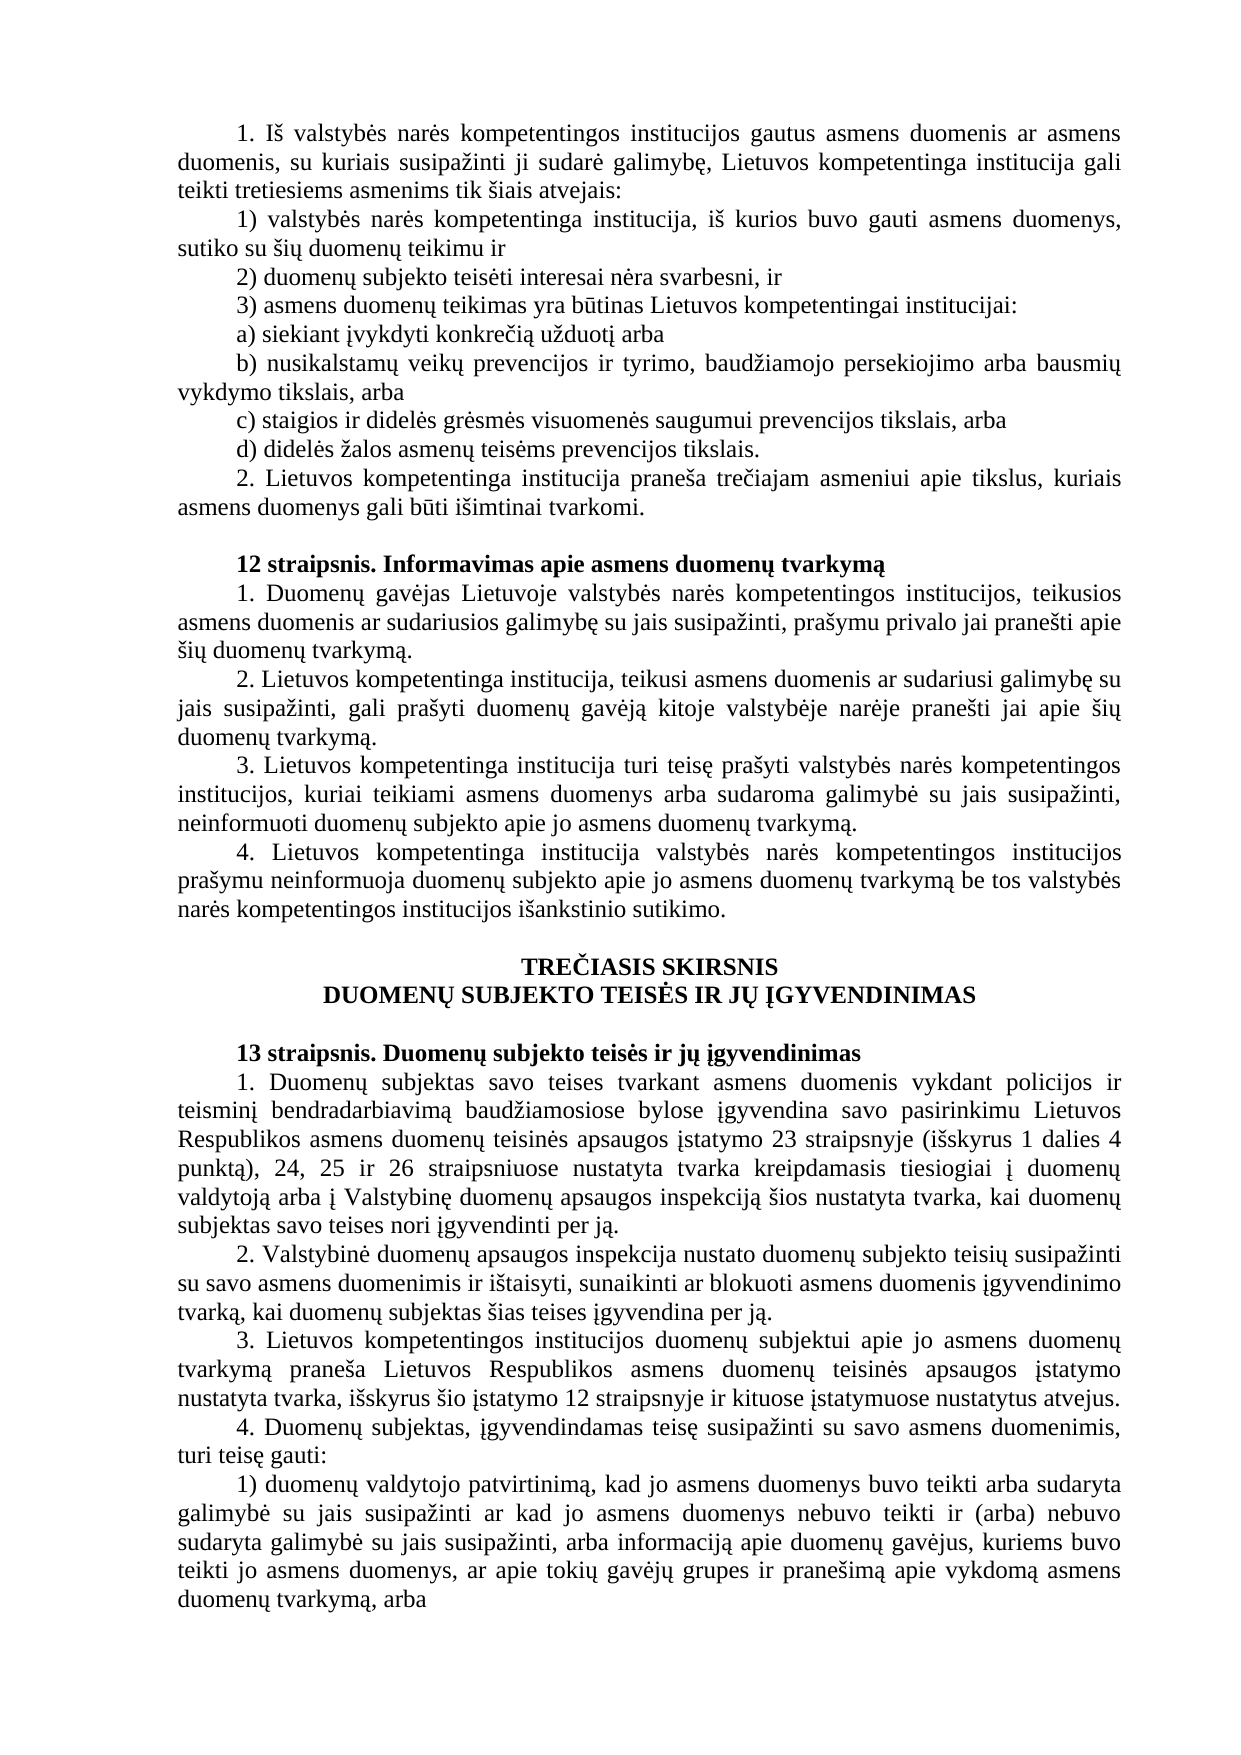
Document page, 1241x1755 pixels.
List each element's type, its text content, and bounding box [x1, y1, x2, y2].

text TREČIASIS SKIRSNIS [177, 952, 1122, 981]
text 3. Lietuvos kompetentingos institucijos duomenų subjektui apie jo asmens duomenų tvarkymą praneša Lietuvos Respublikos asmens duomenų teisinės apsaugos įstatymo nustatyta tvarka, išskyrus šio įstatymo 12 straipsnyje ir kituose įstatymuose nustatytus atvejus. [177, 1326, 1122, 1412]
text 4. Duomenų subjektas, įgyvendindamas teisę susipažinti su savo asmens duomenimis, turi teisę gauti: [177, 1412, 1122, 1469]
text 2. Lietuvos kompetentinga institucija, teikusi asmens duomenis ar sudariusi galimybę su jais susipažinti, gali prašyti duomenų gavėją kitoje valstybėje narėje pranešti jai apie šių duomenų tvarkymą. [177, 664, 1122, 751]
text 2. Lietuvos kompetentinga institucija praneša trečiajam asmeniui apie tikslus, kuriais asmens duomenys gali būti išimtinai tvarkomi. [177, 463, 1122, 521]
text 3. Lietuvos kompetentinga institucija turi teisę prašyti valstybės narės kompetentingos institucijos, kuriai teikiami asmens duomenys arba sudaroma galimybė su jais susipažinti, neinformuoti duomenų subjekto apie jo asmens duomenų tvarkymą. [177, 751, 1122, 837]
text d) didelės žalos asmenų teisėms prevencijos tikslais. [177, 434, 1122, 463]
text 2. Valstybinė duomenų apsaugos inspekcija nustato duomenų subjekto teisių susipažinti su savo asmens duomenimis ir ištaisyti, sunaikinti ar blokuoti asmens duomenis įgyvendinimo tvarką, kai duomenų subjektas šias teises įgyvendina per ją. [177, 1239, 1122, 1326]
text 2) duomenų subjekto teisėti interesai nėra svarbesni, ir [177, 262, 1122, 291]
text c) staigios ir didelės grėsmės visuomenės saugumui prevencijos tikslais, arba [177, 406, 1122, 434]
text 4. Lietuvos kompetentinga institucija valstybės narės kompetentingos institucijos prašymu neinformuoja duomenų subjekto apie jo asmens duomenų tvarkymą be tos valstybės narės kompetentingos institucijos išankstinio sutikimo. [177, 837, 1122, 923]
text 1) duomenų valdytojo patvirtinimą, kad jo asmens duomenys buvo teikti arba sudaryta galimybė su jais susipažinti ar kad jo asmens duomenys nebuvo teikti ir (arba) nebuvo sudaryta galimybė su jais susipažinti, arba informaciją apie duomenų gavėjus, kuriems buvo teikti jo asmens duomenys, ar apie tokių gavėjų grupes ir pranešimą apie vykdomą asmens duomenų tvarkymą, arba [177, 1469, 1122, 1613]
text 12 straipsnis. Informavimas apie asmens duomenų tvarkymą [177, 549, 1122, 578]
text DUOMENŲ SUBJEKTO TEISĖS IR JŲ ĮGYVENDINIMAS [177, 981, 1122, 1009]
text 1) valstybės narės kompetentinga institucija, iš kurios buvo gauti asmens duomenys, sutiko su šių duomenų teikimu ir [177, 204, 1122, 262]
text 1. Duomenų subjektas savo teises tvarkant asmens duomenis vykdant policijos ir teisminį bendradarbiavimą baudžiamosiose bylose įgyvendina savo pasirinkimu Lietuvos Respublikos asmens duomenų teisinės apsaugos įstatymo 23 straipsnyje (išskyrus 1 dalies 4 punktą), 24, 25 ir 26 straipsniuose nustatyta tvarka kreipdamasis tiesiogiai į duomenų valdytoją arba į Valstybinę duomenų apsaugos inspekciją šios nustatyta tvarka, kai duomenų subjektas savo teises nori įgyvendinti per ją. [177, 1067, 1122, 1239]
text a) siekiant įvykdyti konkrečią užduotį arba [177, 319, 1122, 348]
text 1. Duomenų gavėjas Lietuvoje valstybės narės kompetentingos institucijos, teikusios asmens duomenis ar sudariusios galimybę su jais susipažinti, prašymu privalo jai pranešti apie šių duomenų tvarkymą. [177, 578, 1122, 664]
text 3) asmens duomenų teikimas yra būtinas Lietuvos kompetentingai institucijai: [177, 291, 1122, 319]
text b) nusikalstamų veikų prevencijos ir tyrimo, baudžiamojo persekiojimo arba bausmių vykdymo tikslais, arba [177, 348, 1122, 406]
text 13 straipsnis. Duomenų subjekto teisės ir jų įgyvendinimas [177, 1038, 1122, 1067]
text 1. Iš valstybės narės kompetentingos institucijos gautus asmens duomenis ar asmens duomenis, su kuriais susipažinti ji sudarė galimybę, Lietuvos kompetentinga institucija gali teikti tretiesiems asmenims tik šiais atvejais: [177, 118, 1122, 204]
